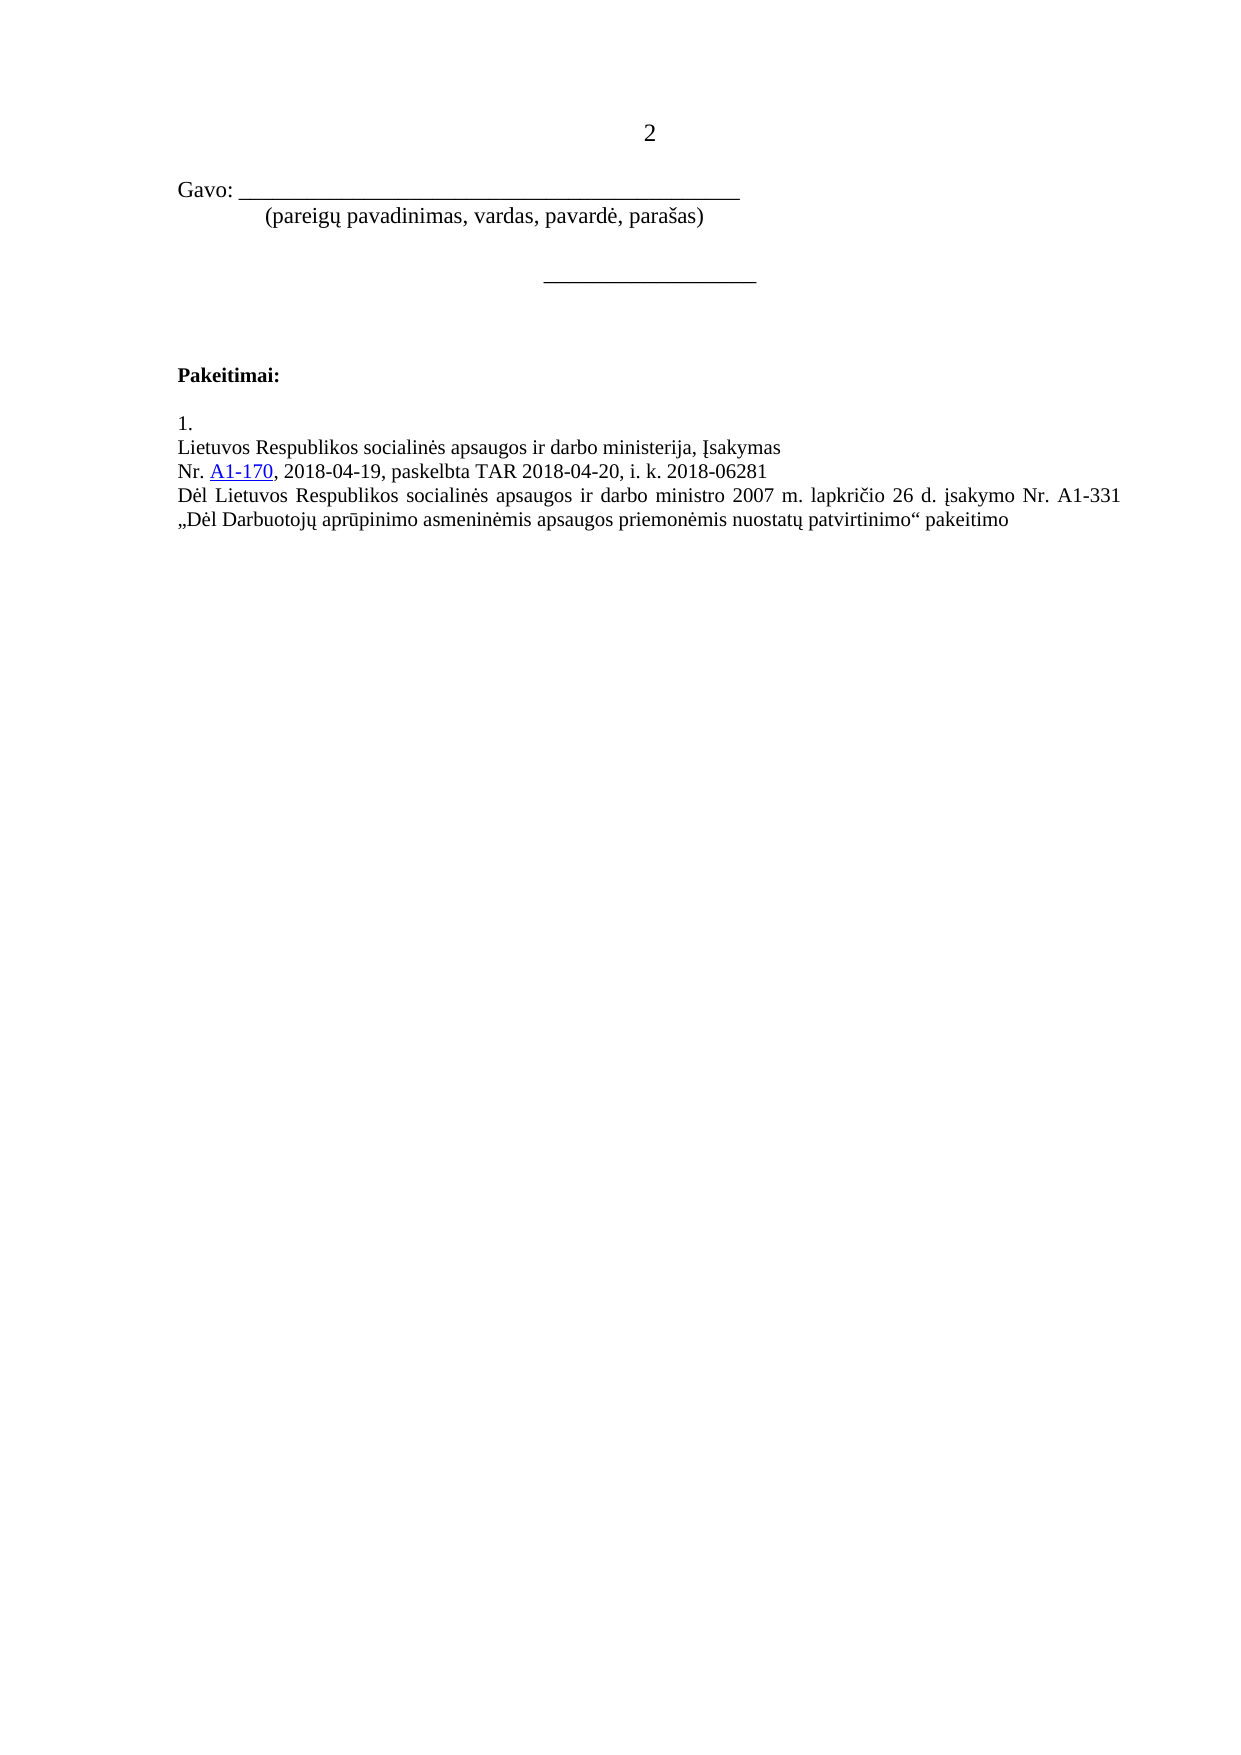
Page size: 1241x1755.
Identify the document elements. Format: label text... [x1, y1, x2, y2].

text Gavo: [177, 176, 1122, 202]
text Lietuvos Respublikos socialinės apsaugos ir darbo ministerija, Įsakymas [177, 435, 1122, 459]
text Nr. A1-170, 2018-04-19, paskelbta TAR 2018-04-20, i. k. 2018-06281 [177, 459, 1122, 483]
text 1. [177, 411, 1122, 435]
text _________________ [177, 257, 1122, 286]
text Dėl Lietuvos Respublikos socialinės apsaugos ir darbo ministro 2007 m. lapkričio 26 d. įsakymo Nr. A1-331 „Dėl Darbuotojų aprūpinimo asmeninėmis apsaugos priemonėmis nuostatų patvirtinimo“ pakeitimo [177, 483, 1122, 531]
text Pakeitimai: [177, 363, 1122, 387]
text (pareigų pavadinimas, vardas, pavardė, parašas) [265, 202, 1122, 228]
